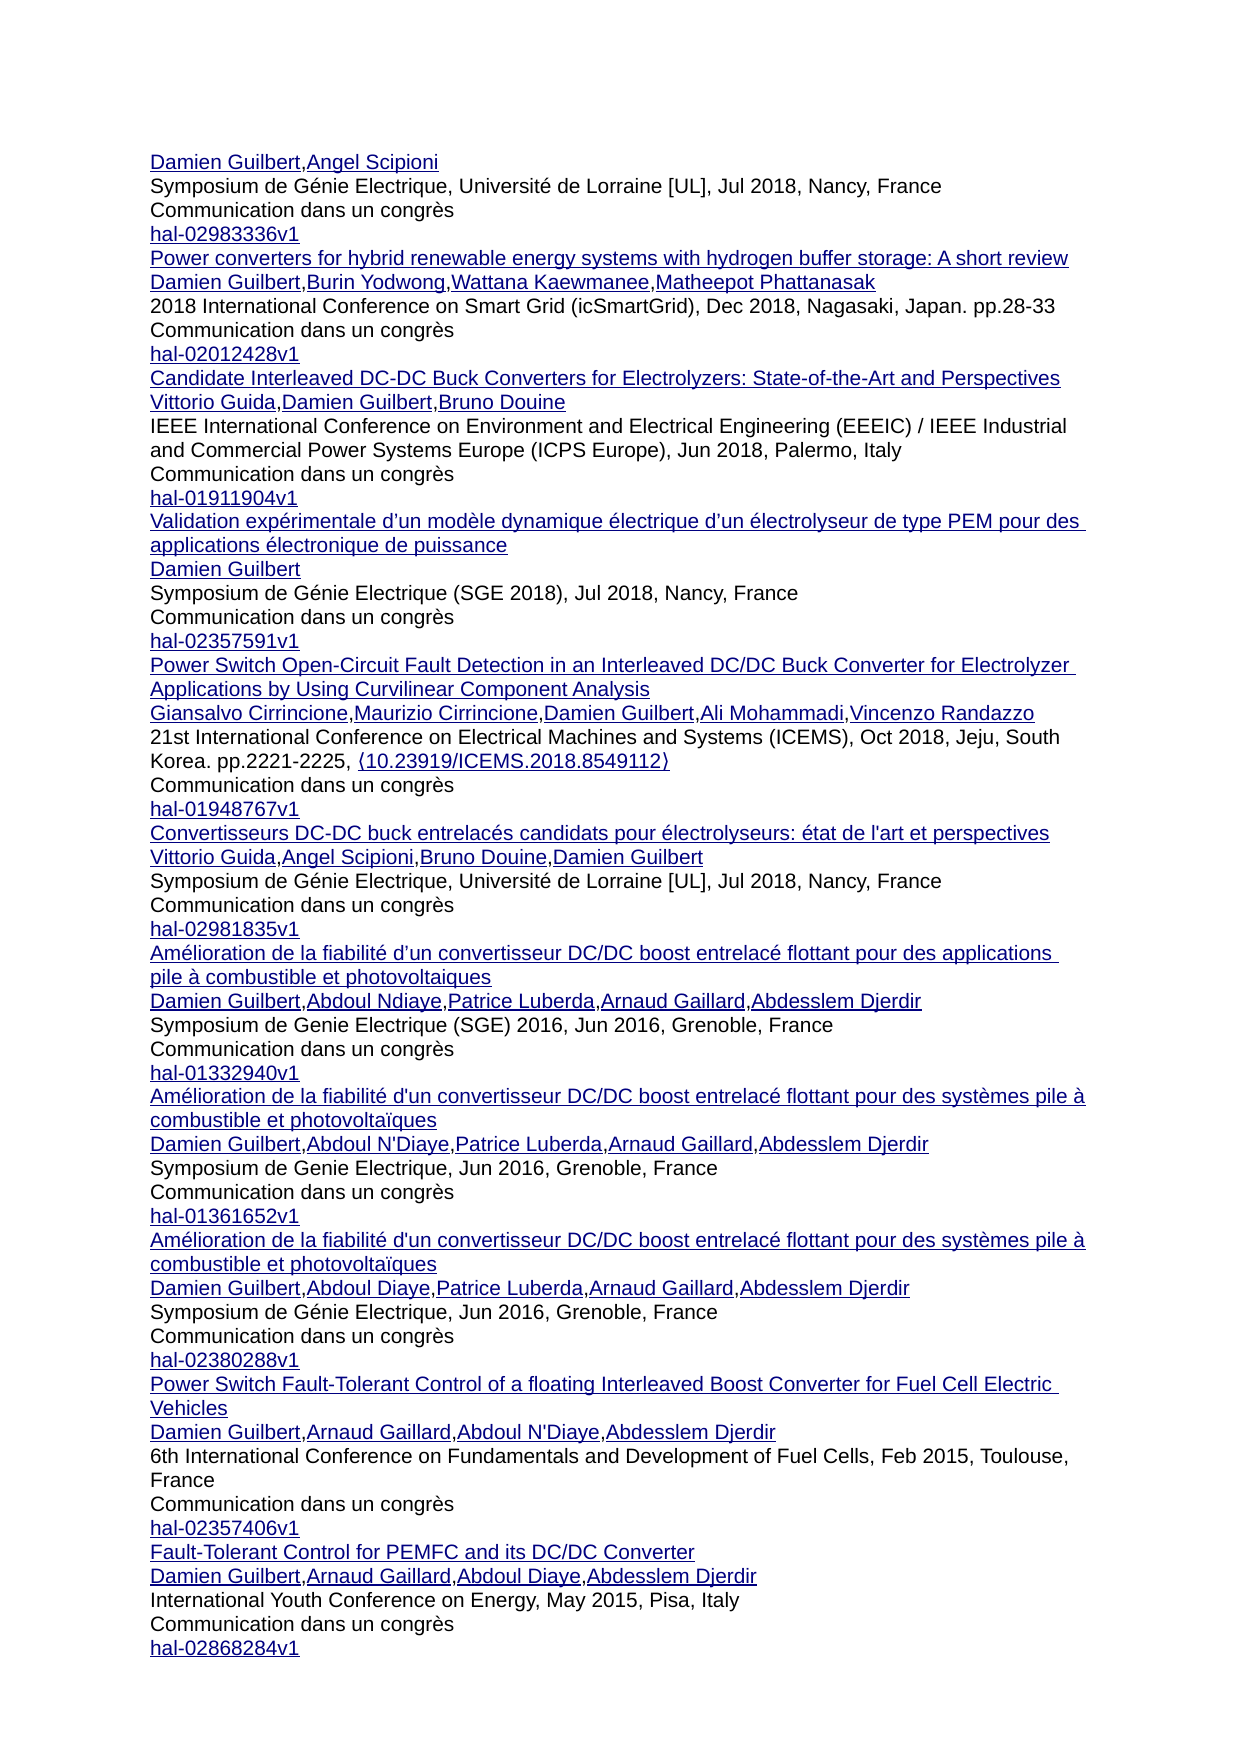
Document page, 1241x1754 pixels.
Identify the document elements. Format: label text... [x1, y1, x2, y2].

table_cell Validation expérimentale d’un modèle dynamique électrique d’un électrolyseur de type PEM pour des applications électronique de puissance Damien Guilbert Symposium de Génie Electrique (SGE 2018), Jul 2018, Nancy, France Communication dans un congrès hal-02357591v1 [150, 509, 1090, 653]
table_cell Amélioration de la fiabilité d’un convertisseur DC/DC boost entrelacé flottant pour des applications pile à combustible et photovoltaiques Damien Guilbert,Abdoul Ndiaye,Patrice Luberda,Arnaud Gaillard,Abdesslem Djerdir Symposium de Genie Electrique (SGE) 2016, Jun 2016, Grenoble, France Communication dans un congrès hal-01332940v1 [150, 941, 1090, 1084]
table_cell Amélioration de la fiabilité d'un convertisseur DC/DC boost entrelacé flottant pour des systèmes pile à combustible et photovoltaïques Damien Guilbert,Abdoul N'Diaye,Patrice Luberda,Arnaud Gaillard,Abdesslem Djerdir Symposium de Genie Electrique, Jun 2016, Grenoble, France Communication dans un congrès hal-01361652v1 [150, 1084, 1090, 1228]
table_cell Power Switch Fault-Tolerant Control of a floating Interleaved Boost Converter for Fuel Cell Electric Vehicles Damien Guilbert,Arnaud Gaillard,Abdoul N'Diaye,Abdesslem Djerdir 6th International Conference on Fundamentals and Development of Fuel Cells, Feb 2015, Toulouse, France Communication dans un congrès hal-02357406v1 [150, 1372, 1090, 1539]
table_cell Fault-Tolerant Control for PEMFC and its DC/DC Converter Damien Guilbert,Arnaud Gaillard,Abdoul Diaye,Abdesslem Djerdir International Youth Conference on Energy, May 2015, Pisa, Italy Communication dans un congrès hal-02868284v1 [150, 1540, 1090, 1659]
table_cell Candidate Interleaved DC-DC Buck Converters for Electrolyzers: State-of-the-Art and Perspectives Vittorio Guida,Damien Guilbert,Bruno Douine IEEE International Conference on Environment and Electrical Engineering (EEEIC) / IEEE Industrial and Commercial Power Systems Europe (ICPS Europe), Jun 2018, Palermo, Italy Communication dans un congrès hal-01911904v1 [150, 366, 1090, 509]
table_cell Damien Guilbert,Angel Scipioni Symposium de Génie Electrique, Université de Lorraine [UL], Jul 2018, Nancy, France Communication dans un congrès hal-02983336v1 [150, 150, 1090, 246]
table_cell Amélioration de la fiabilité d'un convertisseur DC/DC boost entrelacé flottant pour des systèmes pile à combustible et photovoltaïques Damien Guilbert,Abdoul Diaye,Patrice Luberda,Arnaud Gaillard,Abdesslem Djerdir Symposium de Génie Electrique, Jun 2016, Grenoble, France Communication dans un congrès hal-02380288v1 [150, 1228, 1090, 1372]
table_cell Power Switch Open-Circuit Fault Detection in an Interleaved DC/DC Buck Converter for Electrolyzer Applications by Using Curvilinear Component Analysis Giansalvo Cirrincione,Maurizio Cirrincione,Damien Guilbert,Ali Mohammadi,Vincenzo Randazzo 21st International Conference on Electrical Machines and Systems (ICEMS), Oct 2018, Jeju, South Korea. pp.2221-2225, ⟨10.23919/ICEMS.2018.8549112⟩ Communication dans un congrès hal-01948767v1 [150, 653, 1090, 821]
table_cell Power converters for hybrid renewable energy systems with hydrogen buffer storage: A short review Damien Guilbert,Burin Yodwong,Wattana Kaewmanee,Matheepot Phattanasak 2018 International Conference on Smart Grid (icSmartGrid), Dec 2018, Nagasaki, Japan. pp.28-33 Communication dans un congrès hal-02012428v1 [150, 246, 1090, 366]
table_cell Convertisseurs DC-DC buck entrelacés candidats pour électrolyseurs: état de l'art et perspectives Vittorio Guida,Angel Scipioni,Bruno Douine,Damien Guilbert Symposium de Génie Electrique, Université de Lorraine [UL], Jul 2018, Nancy, France Communication dans un congrès hal-02981835v1 [150, 821, 1090, 941]
